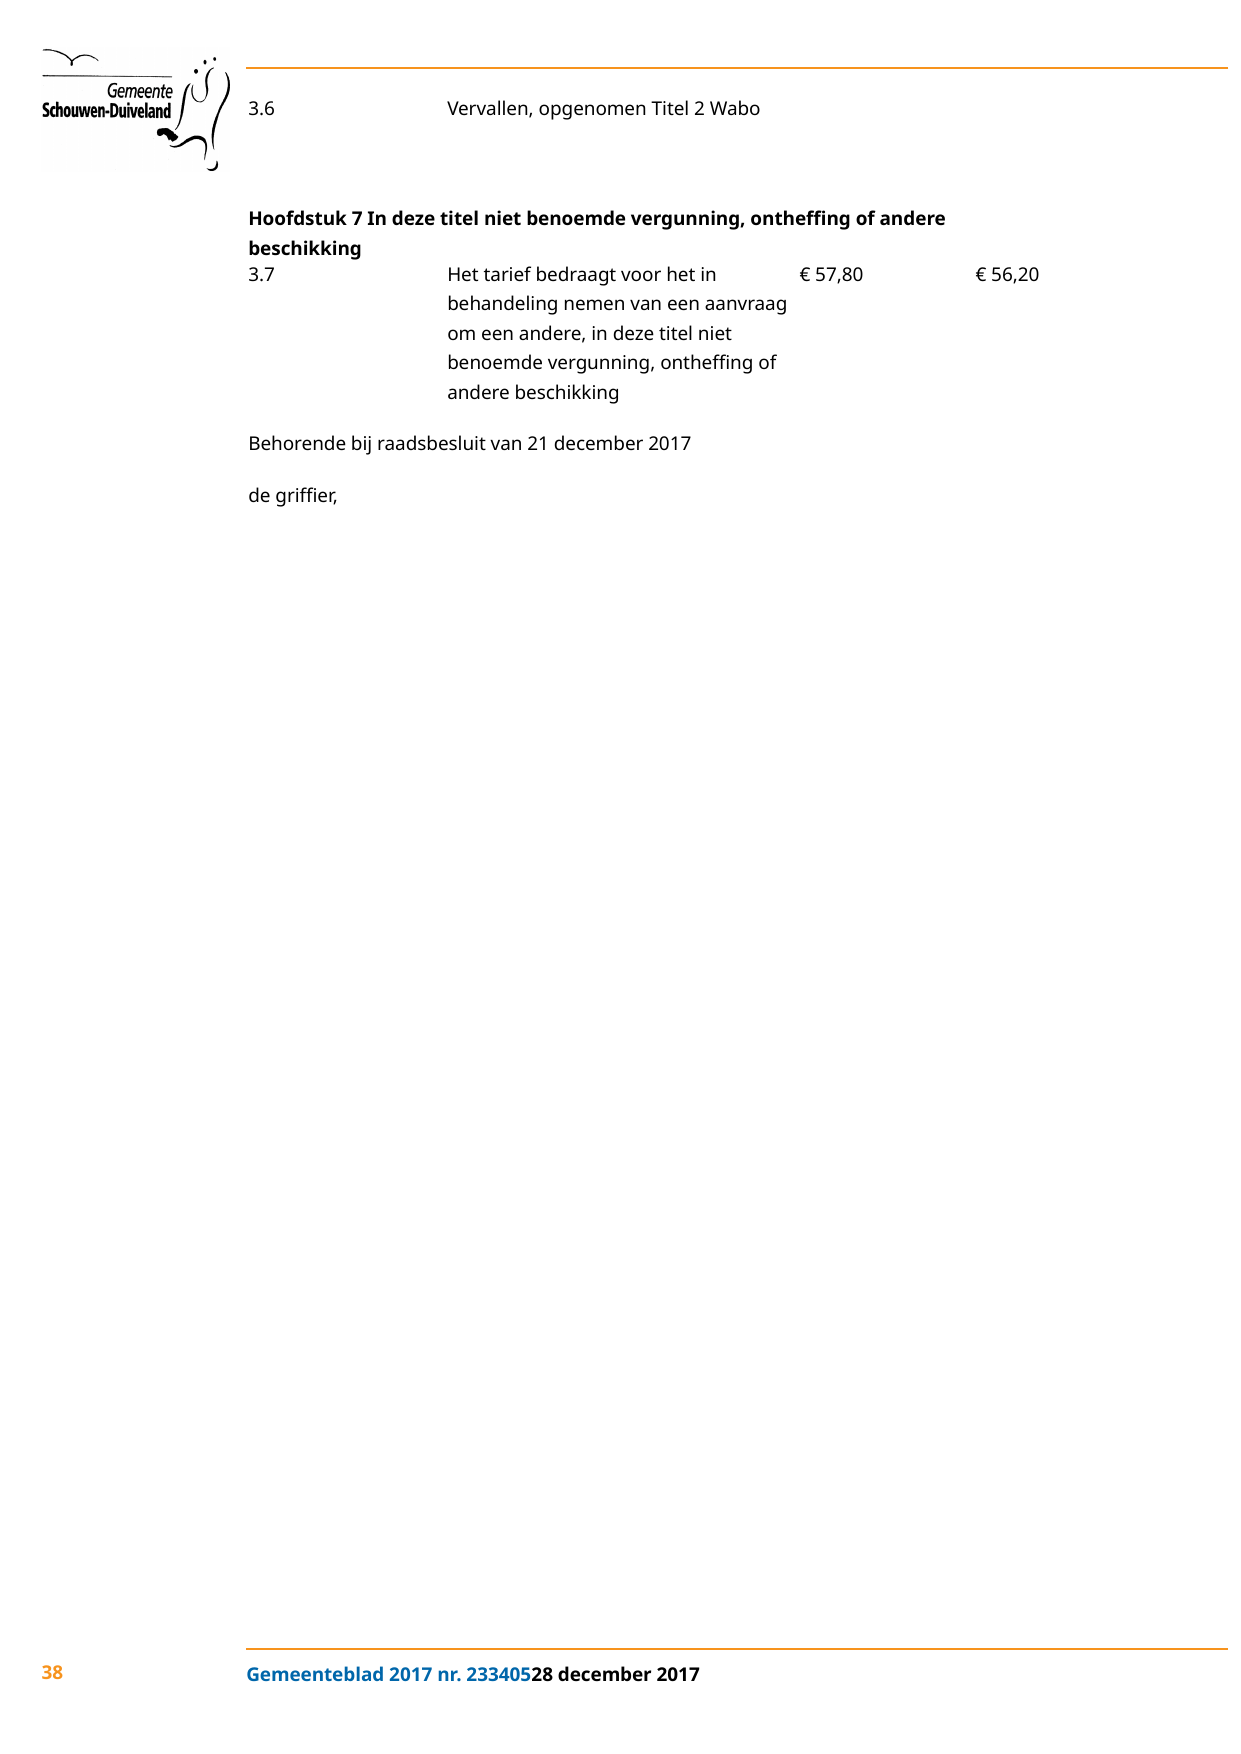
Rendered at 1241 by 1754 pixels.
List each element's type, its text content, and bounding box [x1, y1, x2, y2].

table_cell [248, 456, 447, 482]
table_cell [799, 482, 975, 508]
table_cell [799, 431, 975, 456]
table_cell € 57,80 [799, 261, 975, 405]
table_cell [447, 482, 799, 508]
table_cell [799, 456, 975, 482]
table_cell Het tarief bedraagt voor het in behandeling nemen van een aanvraag om een andere, in deze titel niet benoemde vergunning, ontheffing of andere beschikking [447, 261, 799, 405]
table_cell Vervallen, opgenomen Titel 2 Wabo [447, 95, 799, 180]
table_cell [975, 205, 1152, 261]
table_cell de griffier, [248, 482, 447, 508]
table_cell [447, 180, 799, 205]
table_cell [799, 95, 975, 180]
table_cell [975, 405, 1152, 431]
table_cell [975, 180, 1152, 205]
table_cell [447, 405, 799, 431]
table_cell [975, 431, 1152, 456]
table_cell [447, 456, 799, 482]
table_cell [799, 405, 975, 431]
table_cell 3.7 [248, 261, 447, 405]
table_cell [799, 180, 975, 205]
table_cell [975, 95, 1152, 180]
table_cell [975, 456, 1152, 482]
table_cell € 56,20 [975, 261, 1152, 405]
table_cell Behorende bij raadsbesluit van 21 december 2017 [248, 431, 799, 456]
table_cell 3.6 [248, 95, 447, 180]
picture [41, 47, 231, 172]
table_cell [248, 405, 447, 431]
table_cell [248, 180, 447, 205]
table_cell Hoofdstuk 7 In deze titel niet benoemde vergunning, ontheffing of andere beschikking [248, 205, 975, 261]
table_cell [975, 482, 1152, 508]
